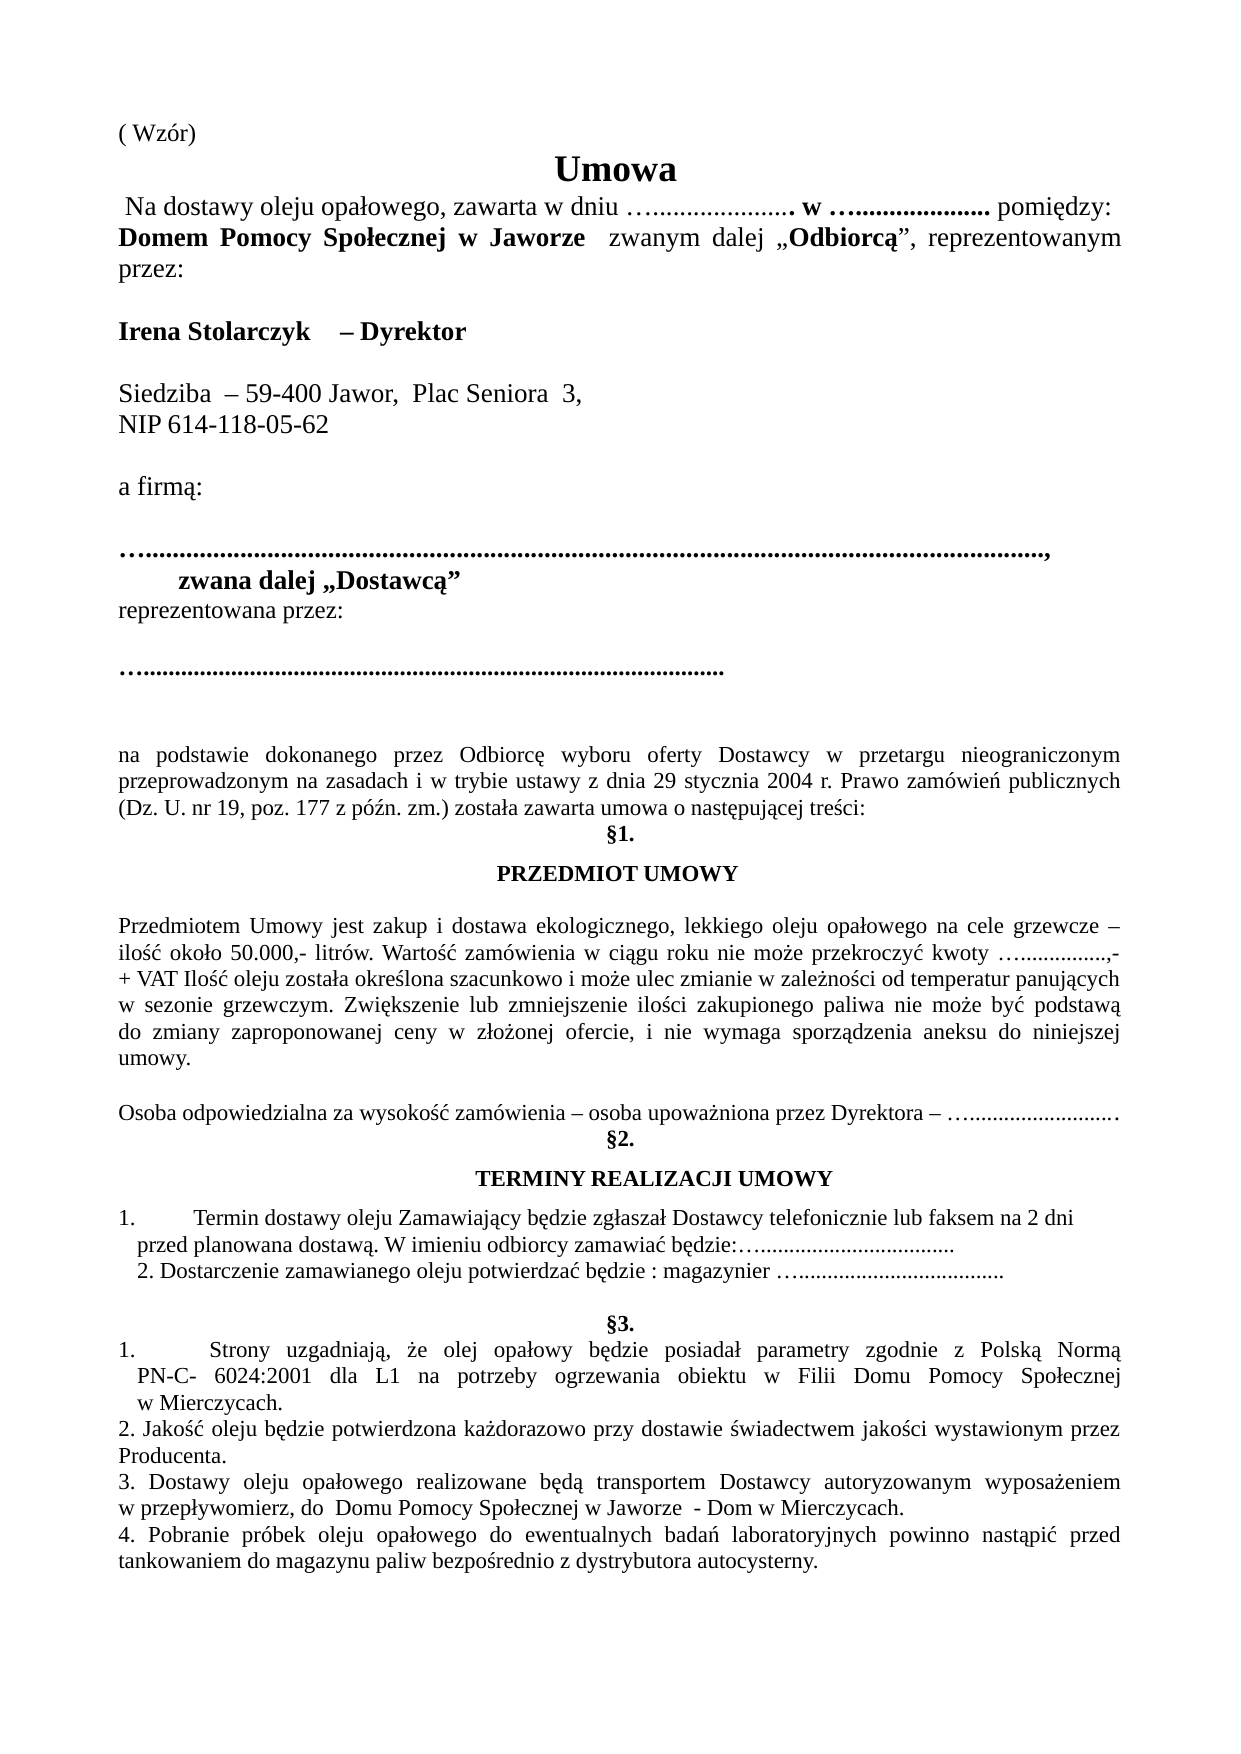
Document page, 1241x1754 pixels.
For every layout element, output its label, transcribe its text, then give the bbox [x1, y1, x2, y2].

list Termin dostawy oleju Zamawiający będzie zgłaszał Dostawcy telefonicznie lub faksem na 2 dni przed planowana dostawą. W imieniu odbiorcy zamawiać będzie:….................................. 2. Dostarczenie zamawianego oleju potwierdzać będzie : magazynier ….................................... [118, 1204, 1122, 1283]
text 4. Pobranie próbek oleju opałowego do ewentualnych badań laboratoryjnych powinno nastąpić przed tankowaniem do magazynu paliw bezpośrednio z dystrybutora autocysterny. [118, 1521, 1122, 1573]
text 2. Jakość oleju będzie potwierdzona każdorazowo przy dostawie świadectwem jakości wystawionym przez Producenta. [118, 1415, 1122, 1468]
text Przedmiotem Umowy jest zakup i dostawa ekologicznego, lekkiego oleju opałowego na cele grzewcze – ilość około 50.000,- litrów. Wartość zamówienia w ciągu roku nie może przekroczyć kwoty …...............,- + VAT Ilość oleju została określona szacunkowo i może ulec zmianie w zależności od temperatur panujących w sezonie grzewczym. Zwiększenie lub zmniejszenie ilości zakupionego paliwa nie może być podstawą do zmiany zaproponowanej ceny w złożonej ofercie, i nie wymaga sporządzenia aneksu do niniejszej umowy. [118, 912, 1122, 1070]
text 3. Dostawy oleju opałowego realizowane będą transportem Dostawcy autoryzowanym wyposażeniem w przepływomierz, do Domu Pomocy Społecznej w Jaworze - Dom w Mierczycach. [118, 1468, 1122, 1521]
text na podstawie dokonanego przez Odbiorcę wyboru oferty Dostawcy w przetargu nieograniczonym przeprowadzonym na zasadach i w trybie ustawy z dnia 29 stycznia 2004 r. Prawo zamówień publicznych (Dz. U. nr 19, poz. 177 z późn. zm.) została zawarta umowa o następującej treści: [118, 741, 1122, 820]
text §2. [118, 1126, 1122, 1152]
text a firmą: [118, 470, 1122, 501]
text §3. [118, 1310, 1122, 1336]
text …............................................................................................. [118, 652, 1122, 681]
text Osoba odpowiedzialna za wysokość zamówienia – osoba upoważniona przez Dyrektora – ….......................... [118, 1097, 1122, 1126]
text reprezentowana przez: [118, 595, 1122, 624]
title Umowa [118, 147, 1122, 190]
text Irena Stolarczyk – Dyrektor [118, 314, 1122, 346]
subtitle PRZEDMIOT UMOWY [118, 859, 1122, 886]
list Strony uzgadniają, że olej opałowy będzie posiadał parametry zgodnie z Polską Normą PN-C- 6024:2001 dla L1 na potrzeby ogrzewania obiektu w Filii Domu Pomocy Społecznej w Mierczycach. [118, 1336, 1122, 1415]
text TERMINY REALIZACJI UMOWY [118, 1165, 1122, 1191]
text §1. [118, 820, 1122, 846]
subtitle …....................................................................................................................................., zwana dalej „Dostawcą” [118, 533, 1122, 595]
text Domem Pomocy Społecznej w Jaworze zwanym dalej „Odbiorcą”, reprezentowanym przez: [118, 221, 1122, 283]
text Siedziba – 59-400 Jawor, Plac Seniora 3, [118, 377, 1122, 408]
text ( Wzór) [118, 118, 1122, 147]
text Na dostawy oleju opałowego, zawarta w dniu …..................... w ….................... pomiędzy: [118, 190, 1122, 221]
text NIP 614-118-05-62 [118, 408, 1122, 439]
